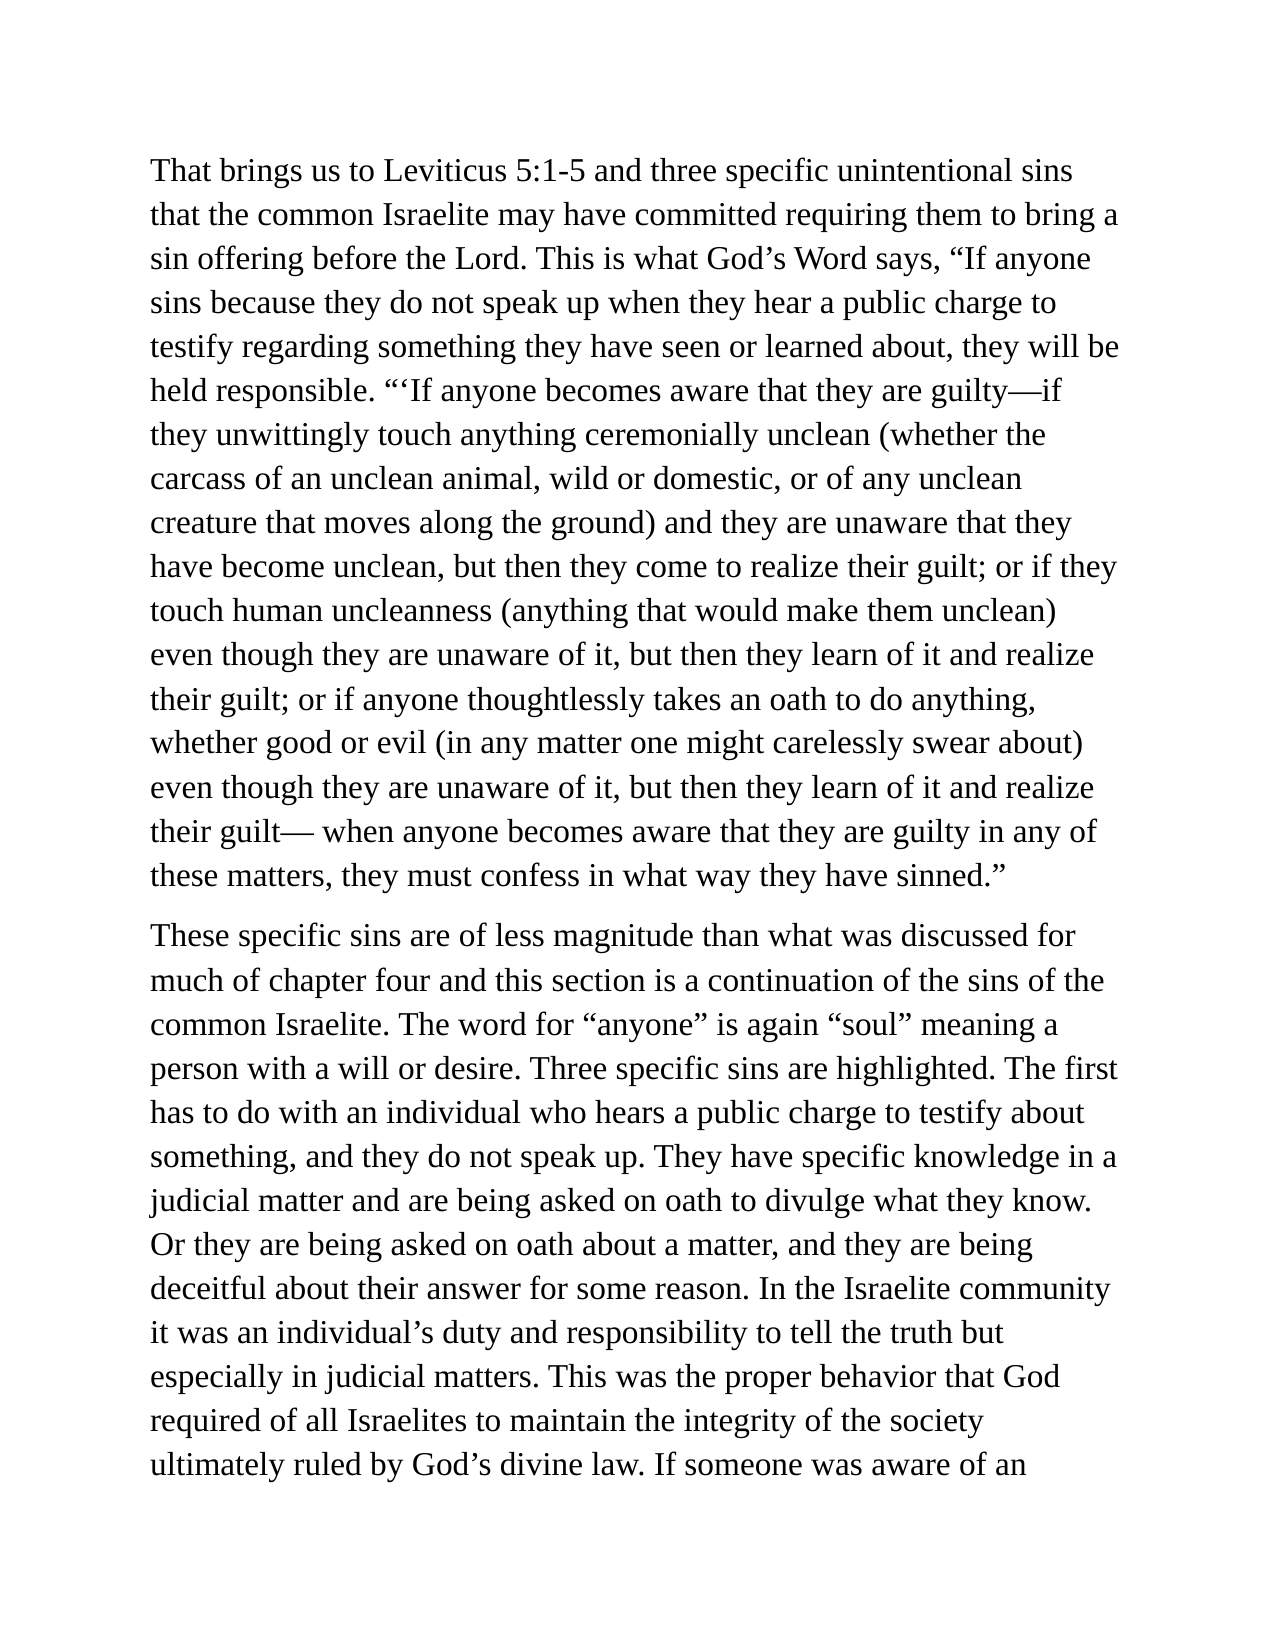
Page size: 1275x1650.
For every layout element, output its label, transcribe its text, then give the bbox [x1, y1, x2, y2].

text These specific sins are of less magnitude than what was discussed for much of chapter four and this section is a continuation of the sins of the common Israelite. The word for “anyone” is again “soul” meaning a person with a will or desire. Three specific sins are highlighted. The first has to do with an individual who hears a public charge to testify about something, and they do not speak up. They have specific knowledge in a judicial matter and are being asked on oath to divulge what they know. Or they are being asked on oath about a matter, and they are being deceitful about their answer for some reason. In the Israelite community it was an individual’s duty and responsibility to tell the truth but especially in judicial matters. This was the proper behavior that God required of all Israelites to maintain the integrity of the society ultimately ruled by God’s divine law. If someone was aware of an [150, 916, 1125, 1483]
text That brings us to Leviticus 5:1-5 and three specific unintentional sins that the common Israelite may have committed requiring them to bring a sin offering before the Lord. This is what God’s Word says, “If anyone sins because they do not speak up when they hear a public charge to testify regarding something they have seen or learned about, they will be held responsible. “‘If anyone becomes aware that they are guilty—if they unwittingly touch anything ceremonially unclean (whether the carcass of an unclean animal, wild or domestic, or of any unclean creature that moves along the ground) and they are unaware that they have become unclean, but then they come to realize their guilt; or if they touch human uncleanness (anything that would make them unclean) even though they are unaware of it, but then they learn of it and realize their guilt; or if anyone thoughtlessly takes an oath to do anything, whether good or evil (in any matter one might carelessly swear about) even though they are unaware of it, but then they learn of it and realize their guilt— when anyone becomes aware that they are guilty in any of these matters, they must confess in what way they have sinned.” [150, 150, 1125, 893]
